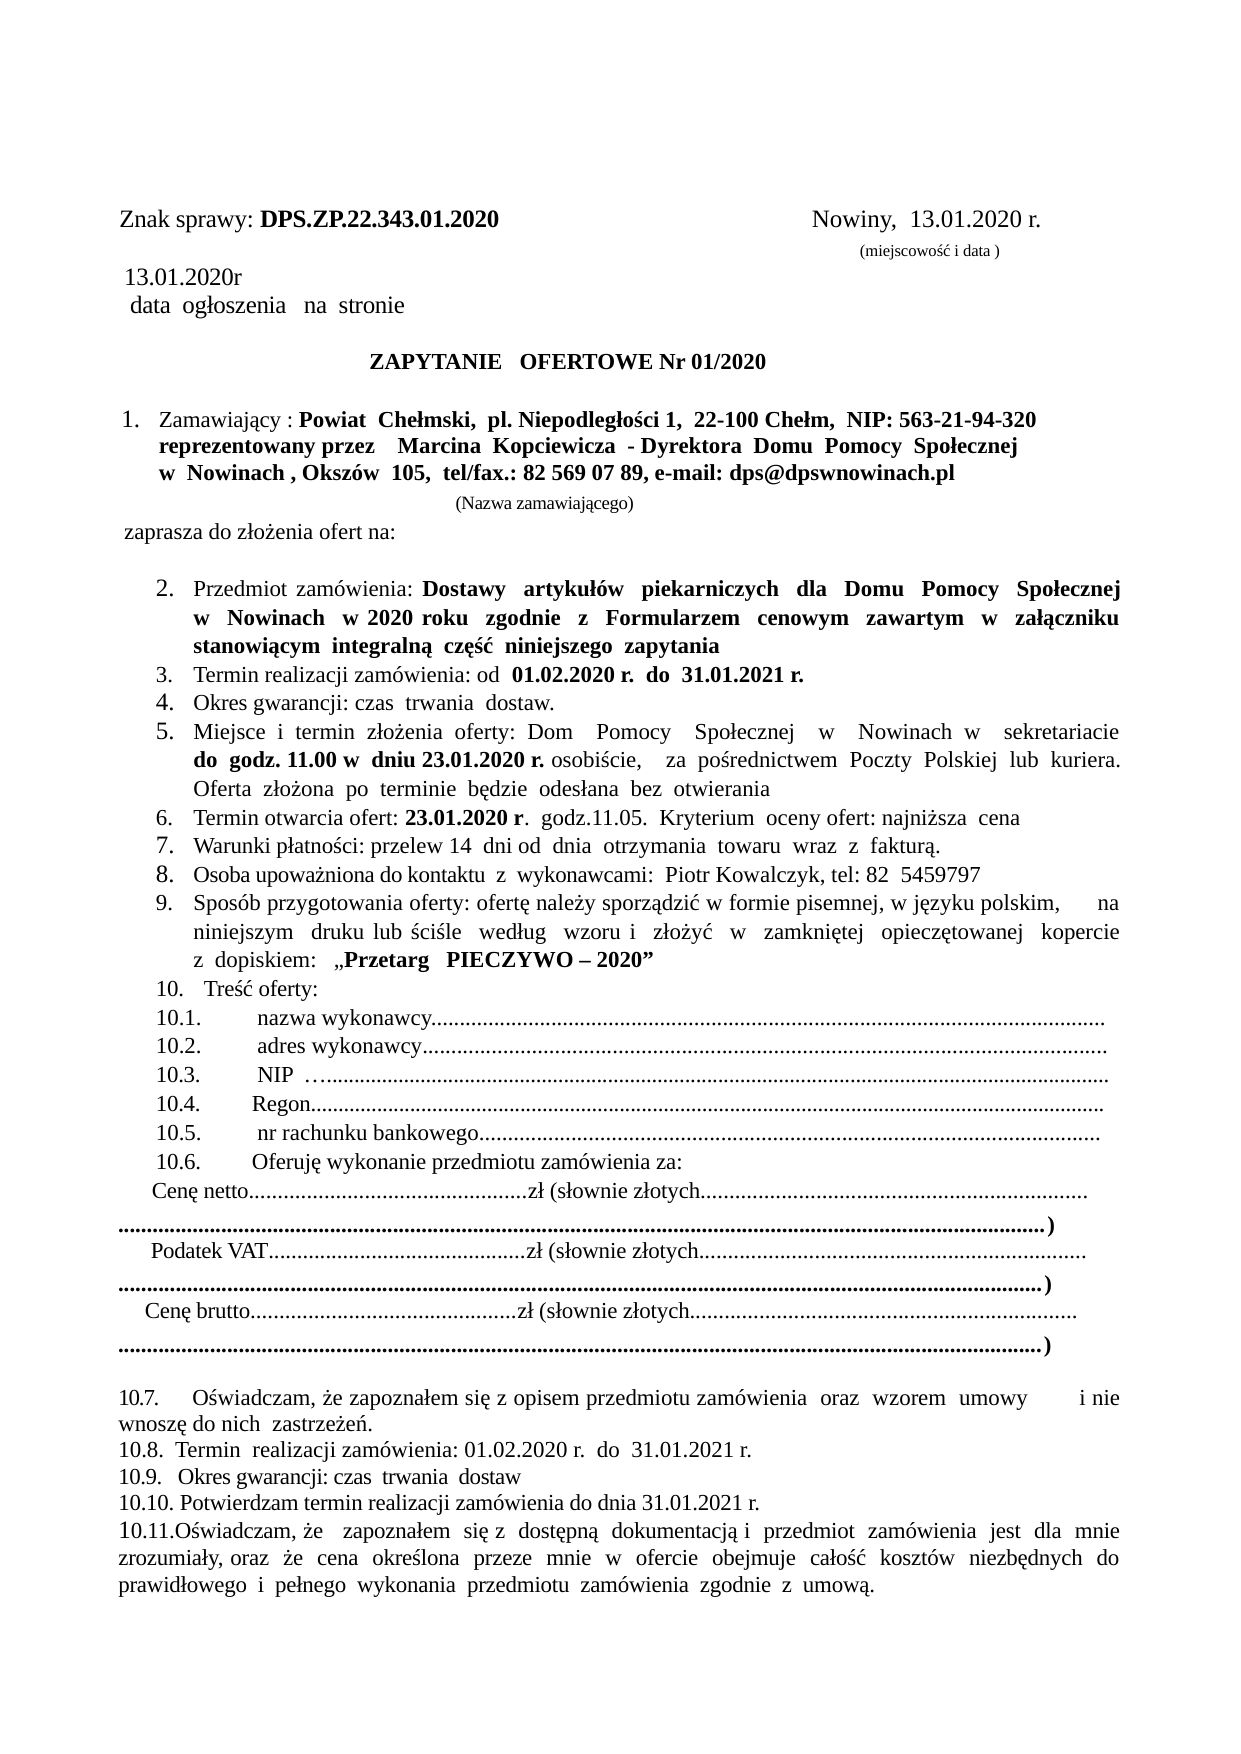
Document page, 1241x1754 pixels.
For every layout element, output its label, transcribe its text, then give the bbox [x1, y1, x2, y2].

text 13.01.2020r [118, 262, 1122, 290]
list nazwa wykonawcy...................................................................................................................... [156, 1002, 1122, 1031]
text ZAPYTANIE OFERTOWE Nr 01/2020 [369, 348, 1122, 374]
list Termin otwarcia ofert: 23.01.2020 r. godz.11.05. Kryterium oceny ofert: najniższa cena [156, 802, 1122, 831]
list Przedmiot zamówienia: Dostawy artykułów piekarniczych dla Domu Pomocy Społecznej w Nowinach w 2020 roku zgodnie z Formularzem cenowym zawartym w załączniku stanowiącym integralną część niniejszego zapytania [156, 574, 1122, 659]
text ) [118, 1211, 1122, 1237]
text 10.9. Okres gwarancji: czas trwania dostaw [118, 1463, 1122, 1489]
text data ogłoszenia na stronie [118, 290, 1122, 319]
list Miejsce i termin złożenia oferty: Dom Pomocy Społecznej w Nowinach w sekretariacie do godz. 11.00 w dniu 23.01.2020 r. osobiście, za pośrednictwem Poczty Polskiej lub kuriera. Oferta złożona po terminie będzie odesłana bez otwierania [156, 716, 1122, 802]
text zaprasza do złożenia ofert na: [118, 515, 786, 545]
text ) [118, 1331, 1122, 1357]
list Zamawiający : Powiat Chełmski, pl. Niepodległości 1, 22-100 Chełm, NIP: 563-21-94-320 reprezentowany przez Marcina Kopciewicza - Dyrektora Domu Pomocy Społecznej w Nowinach , Okszów 105, tel/fax.: 82 569 07 89, e-mail: dps@dpswnowinach.pl [121, 404, 1122, 485]
list Termin realizacji zamówienia: od 01.02.2020 r. do 31.01.2021 r. [156, 659, 1122, 688]
text 10.8. Termin realizacji zamówienia: 01.02.2020 r. do 31.01.2021 r. [118, 1436, 1122, 1463]
list Okres gwarancji: czas trwania dostaw. [156, 688, 1122, 716]
text Cenę netto zł (słownie złotych [152, 1176, 1122, 1204]
text Podatek VAT zł (słownie złotych [151, 1237, 1122, 1263]
text Cenę brutto zł (słownie złotych [144, 1297, 1122, 1323]
text (miejscowość i data ) [709, 233, 1122, 262]
list Warunki płatności: przelew 14 dni od dnia otrzymania towaru wraz z fakturą. [156, 831, 1122, 859]
list adres wykonawcy [156, 1031, 1122, 1060]
text 10.7. Oświadczam, że zapoznałem się z opisem przedmiotu zamówienia oraz wzorem umowy i nie wnoszę do nich zastrzeżeń. [118, 1384, 1122, 1436]
text ) [118, 1270, 1122, 1297]
list Sposób przygotowania oferty: ofertę należy sporządzić w formie pisemnej, w języku polskim, na niniejszym druku lub ściśle według wzoru i złożyć w zamkniętej opieczętowanej kopercie z dopiskiem: „Przetarg PIECZYWO – 2020” [156, 888, 1122, 973]
text 10.11.Oświadczam, że zapoznałem się z dostępną dokumentacją i przedmiot zamówienia jest dla mnie zrozumiały, oraz że cena określona przeze mnie w ofercie obejmuje całość kosztów niezbędnych do prawidłowego i pełnego wykonania przedmiotu zamówienia zgodnie z umową. [118, 1516, 1122, 1597]
list Osoba upoważniona do kontaktu z wykonawcami: Piotr Kowalczyk, tel: 82 5459797 [156, 859, 1122, 888]
list NIP ….............................................................................................................................................. [156, 1060, 1122, 1089]
list nr rachunku bankowego [156, 1118, 1122, 1147]
text Znak sprawy: DPS.ZP.22.343.01.2020 Nowiny, 13.01.2020 r. [119, 204, 1122, 233]
list Oferuję wykonanie przedmiotu zamówienia za: [156, 1147, 1122, 1176]
text (Nazwa zamawiającego) [118, 485, 786, 515]
text 10.10. Potwierdzam termin realizacji zamówienia do dnia 31.01.2021 r. [118, 1489, 1122, 1516]
list Treść oferty: [156, 973, 1122, 1002]
list Regon................................................................................................................................................ [156, 1089, 1122, 1118]
